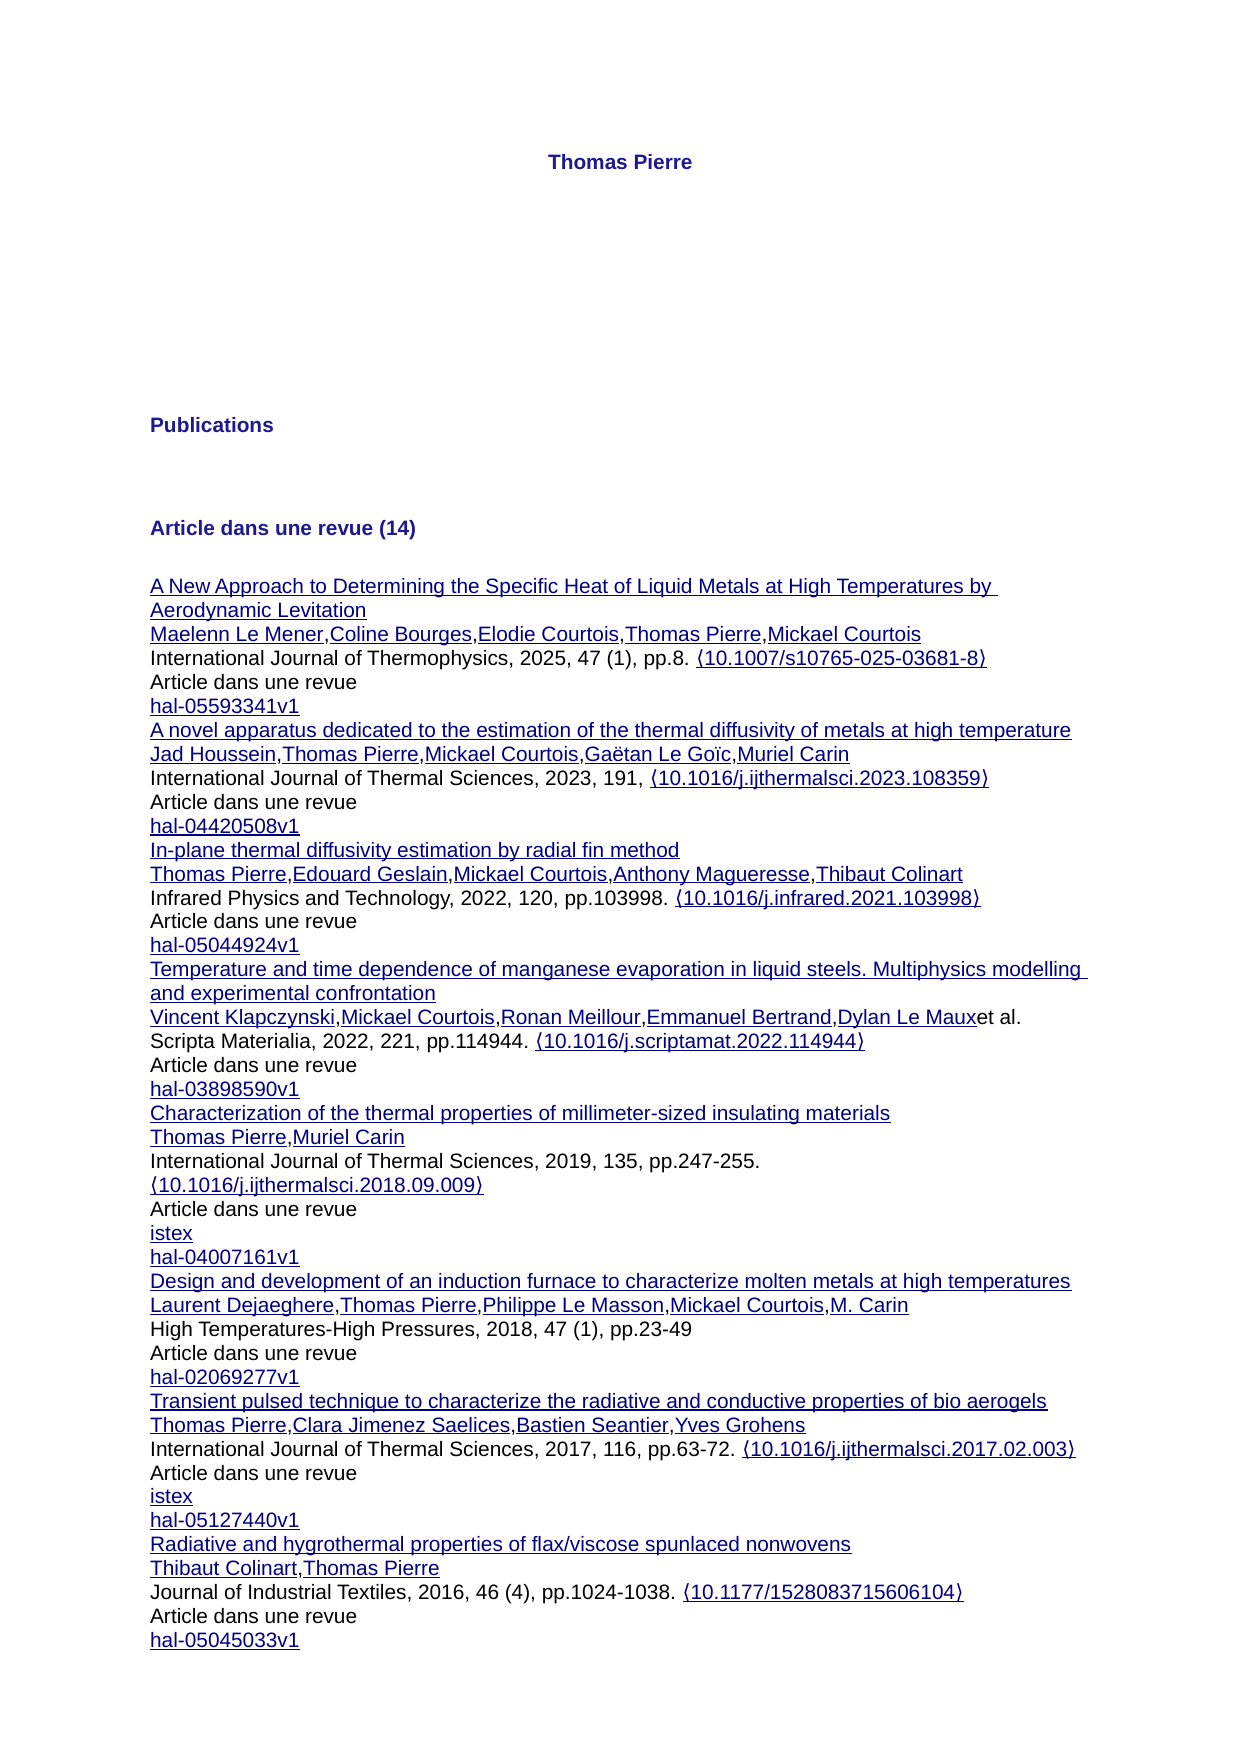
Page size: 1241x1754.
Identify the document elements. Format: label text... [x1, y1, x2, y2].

table_cell Characterization of the thermal properties of millimeter-sized insulating materials Thomas Pierre,Muriel Carin International Journal of Thermal Sciences, 2019, 135, pp.247-255. ⟨10.1016/j.ijthermalsci.2018.09.009⟩ Article dans une revue istex hal-04007161v1 [150, 1101, 1090, 1269]
table_cell A novel apparatus dedicated to the estimation of the thermal diffusivity of metals at high temperature Jad Houssein,Thomas Pierre,Mickael Courtois,Gaëtan Le Goïc,Muriel Carin International Journal of Thermal Sciences, 2023, 191, ⟨10.1016/j.ijthermalsci.2023.108359⟩ Article dans une revue hal-04420508v1 [150, 718, 1090, 837]
table_cell Radiative and hygrothermal properties of flax/viscose spunlaced nonwovens Thibaut Colinart,Thomas Pierre Journal of Industrial Textiles, 2016, 46 (4), pp.1024-1038. ⟨10.1177/1528083715606104⟩ Article dans une revue hal-05045033v1 [150, 1532, 1090, 1652]
table_cell Transient pulsed technique to characterize the radiative and conductive properties of bio aerogels Thomas Pierre,Clara Jimenez Saelices,Bastien Seantier,Yves Grohens International Journal of Thermal Sciences, 2017, 116, pp.63-72. ⟨10.1016/j.ijthermalsci.2017.02.003⟩ Article dans une revue istex hal-05127440v1 [150, 1389, 1090, 1532]
subtitle Publications [150, 412, 1090, 436]
table_cell Design and development of an induction furnace to characterize molten metals at high temperatures Laurent Dejaeghere,Thomas Pierre,Philippe Le Masson,Mickael Courtois,M. Carin High Temperatures-High Pressures, 2018, 47 (1), pp.23-49 Article dans une revue hal-02069277v1 [150, 1269, 1090, 1388]
subtitle Thomas Pierre [150, 150, 1090, 174]
table_cell Temperature and time dependence of manganese evaporation in liquid steels. Multiphysics modelling and experimental confrontation Vincent Klapczynski,Mickael Courtois,Ronan Meillour,Emmanuel Bertrand,Dylan Le Mauxet al. Scripta Materialia, 2022, 221, pp.114944. ⟨10.1016/j.scriptamat.2022.114944⟩ Article dans une revue hal-03898590v1 [150, 957, 1090, 1101]
table_cell In-plane thermal diffusivity estimation by radial fin method Thomas Pierre,Edouard Geslain,Mickael Courtois,Anthony Magueresse,Thibaut Colinart Infrared Physics and Technology, 2022, 120, pp.103998. ⟨10.1016/j.infrared.2021.103998⟩ Article dans une revue hal-05044924v1 [150, 838, 1090, 957]
subtitle Article dans une revue (14) [150, 516, 1090, 539]
table_header A New Approach to Determining the Specific Heat of Liquid Metals at High Temperatures by Aerodynamic Levitation Maelenn Le Mener,Coline Bourges,Elodie Courtois,Thomas Pierre,Mickael Courtois International Journal of Thermophysics, 2025, 47 (1), pp.8. ⟨10.1007/s10765-025-03681-8⟩ Article dans une revue hal-05593341v1 [150, 574, 1090, 718]
